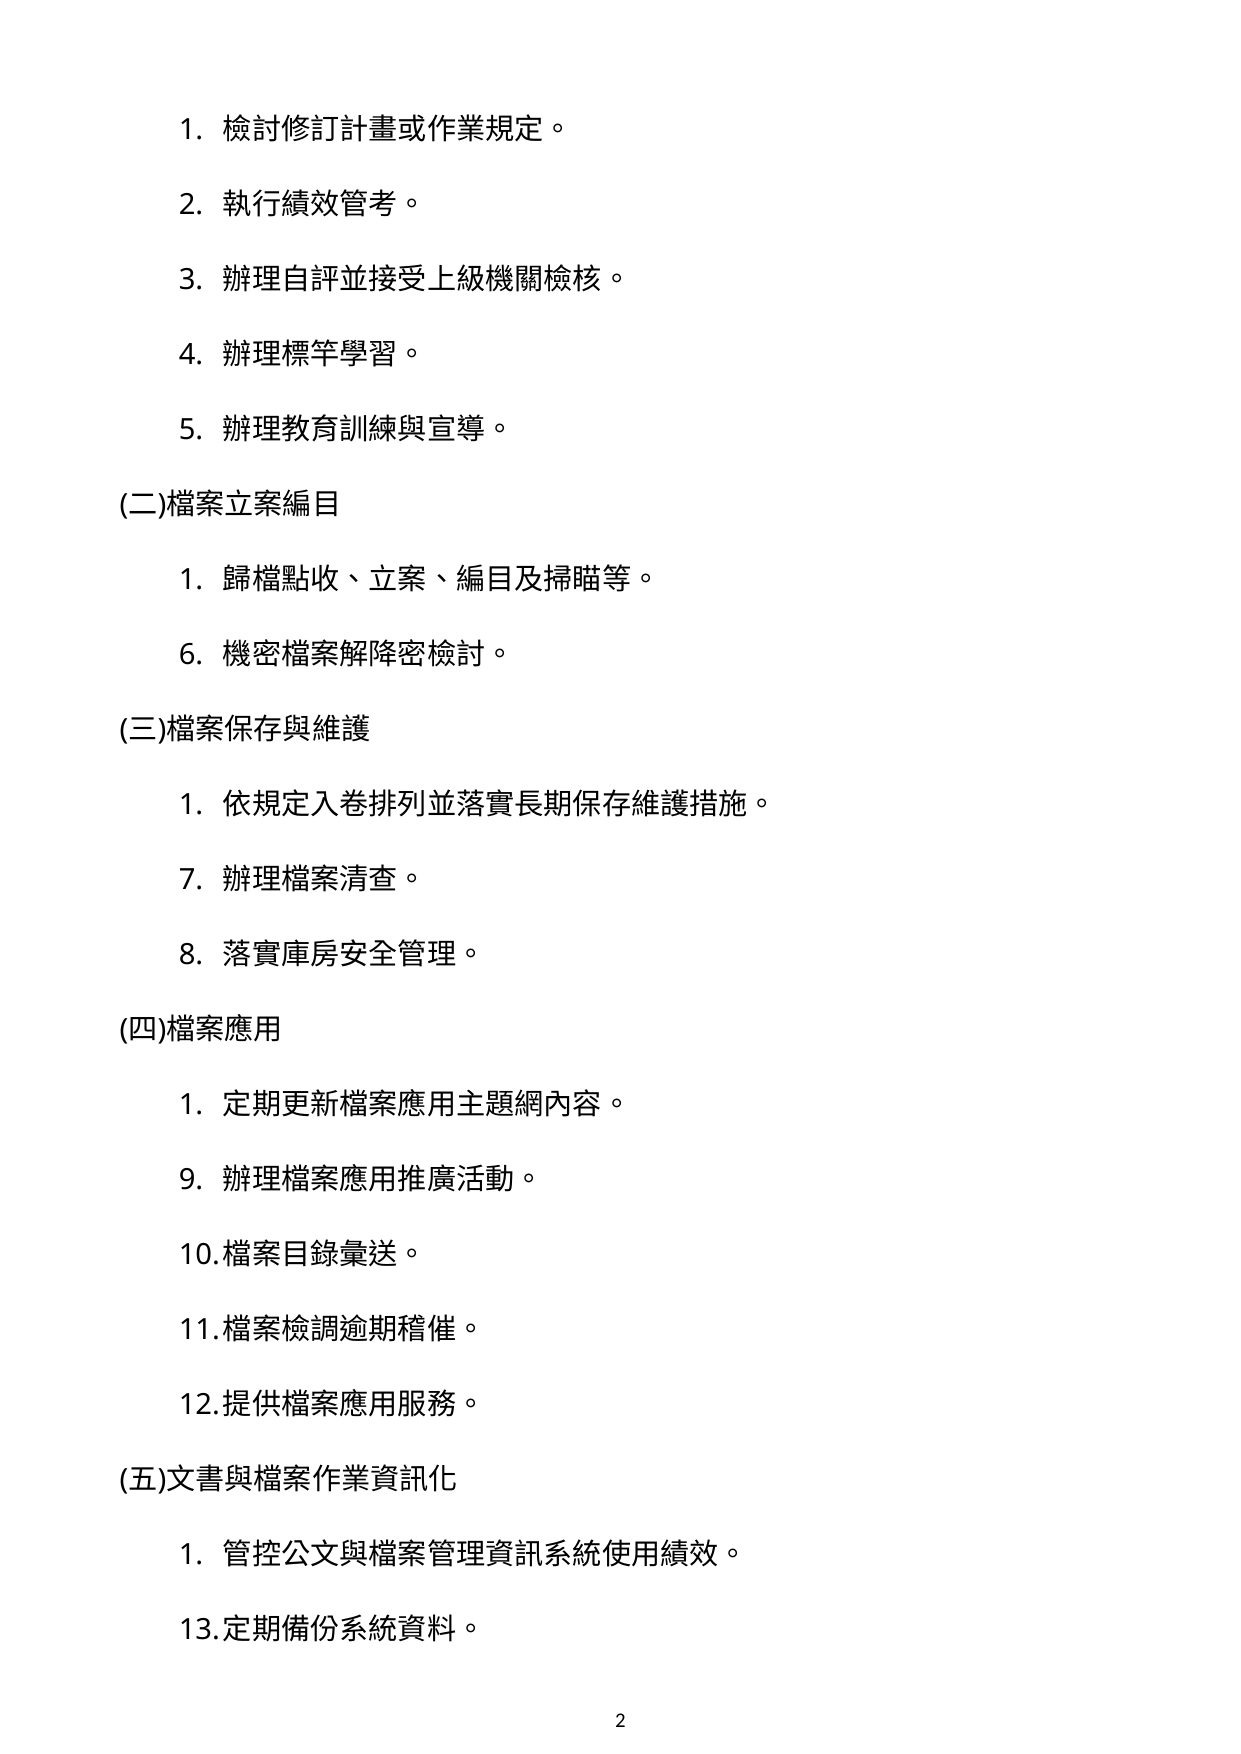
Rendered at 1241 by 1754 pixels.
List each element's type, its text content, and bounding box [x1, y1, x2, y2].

subtitle 管控公文與檔案管理資訊系統使用績效。 [178, 1514, 1165, 1589]
subtitle 檢討修訂計畫或作業規定。 [178, 89, 1165, 164]
subtitle 辦理檔案應用推廣活動。 [178, 1139, 1165, 1214]
subtitle 提供檔案應用服務。 [178, 1364, 1165, 1439]
subtitle 定期更新檔案應用主題網內容。 [178, 1064, 1165, 1139]
subtitle 依規定入卷排列並落實長期保存維護措施。 [178, 764, 1165, 839]
subtitle 歸檔點收、立案、編目及掃瞄等。 [178, 539, 1165, 614]
subtitle (三)檔案保存與維護 [75, 689, 1165, 764]
subtitle 檔案目錄彙送。 [178, 1214, 1165, 1289]
subtitle 檔案檢調逾期稽催。 [178, 1289, 1165, 1364]
subtitle 落實庫房安全管理。 [178, 914, 1165, 989]
subtitle (二)檔案立案編目 [75, 464, 1165, 539]
subtitle 定期備份系統資料。 [178, 1589, 1165, 1664]
subtitle 執行績效管考。 [178, 164, 1165, 239]
subtitle 辦理教育訓練與宣導。 [178, 389, 1165, 464]
subtitle 辦理標竿學習。 [178, 314, 1165, 389]
subtitle 辦理自評並接受上級機關檢核。 [178, 239, 1165, 314]
subtitle (五)文書與檔案作業資訊化 [75, 1439, 1165, 1514]
subtitle 機密檔案解降密檢討。 [178, 614, 1165, 689]
subtitle 辦理檔案清查。 [178, 839, 1165, 914]
subtitle (四)檔案應用 [75, 989, 1165, 1064]
